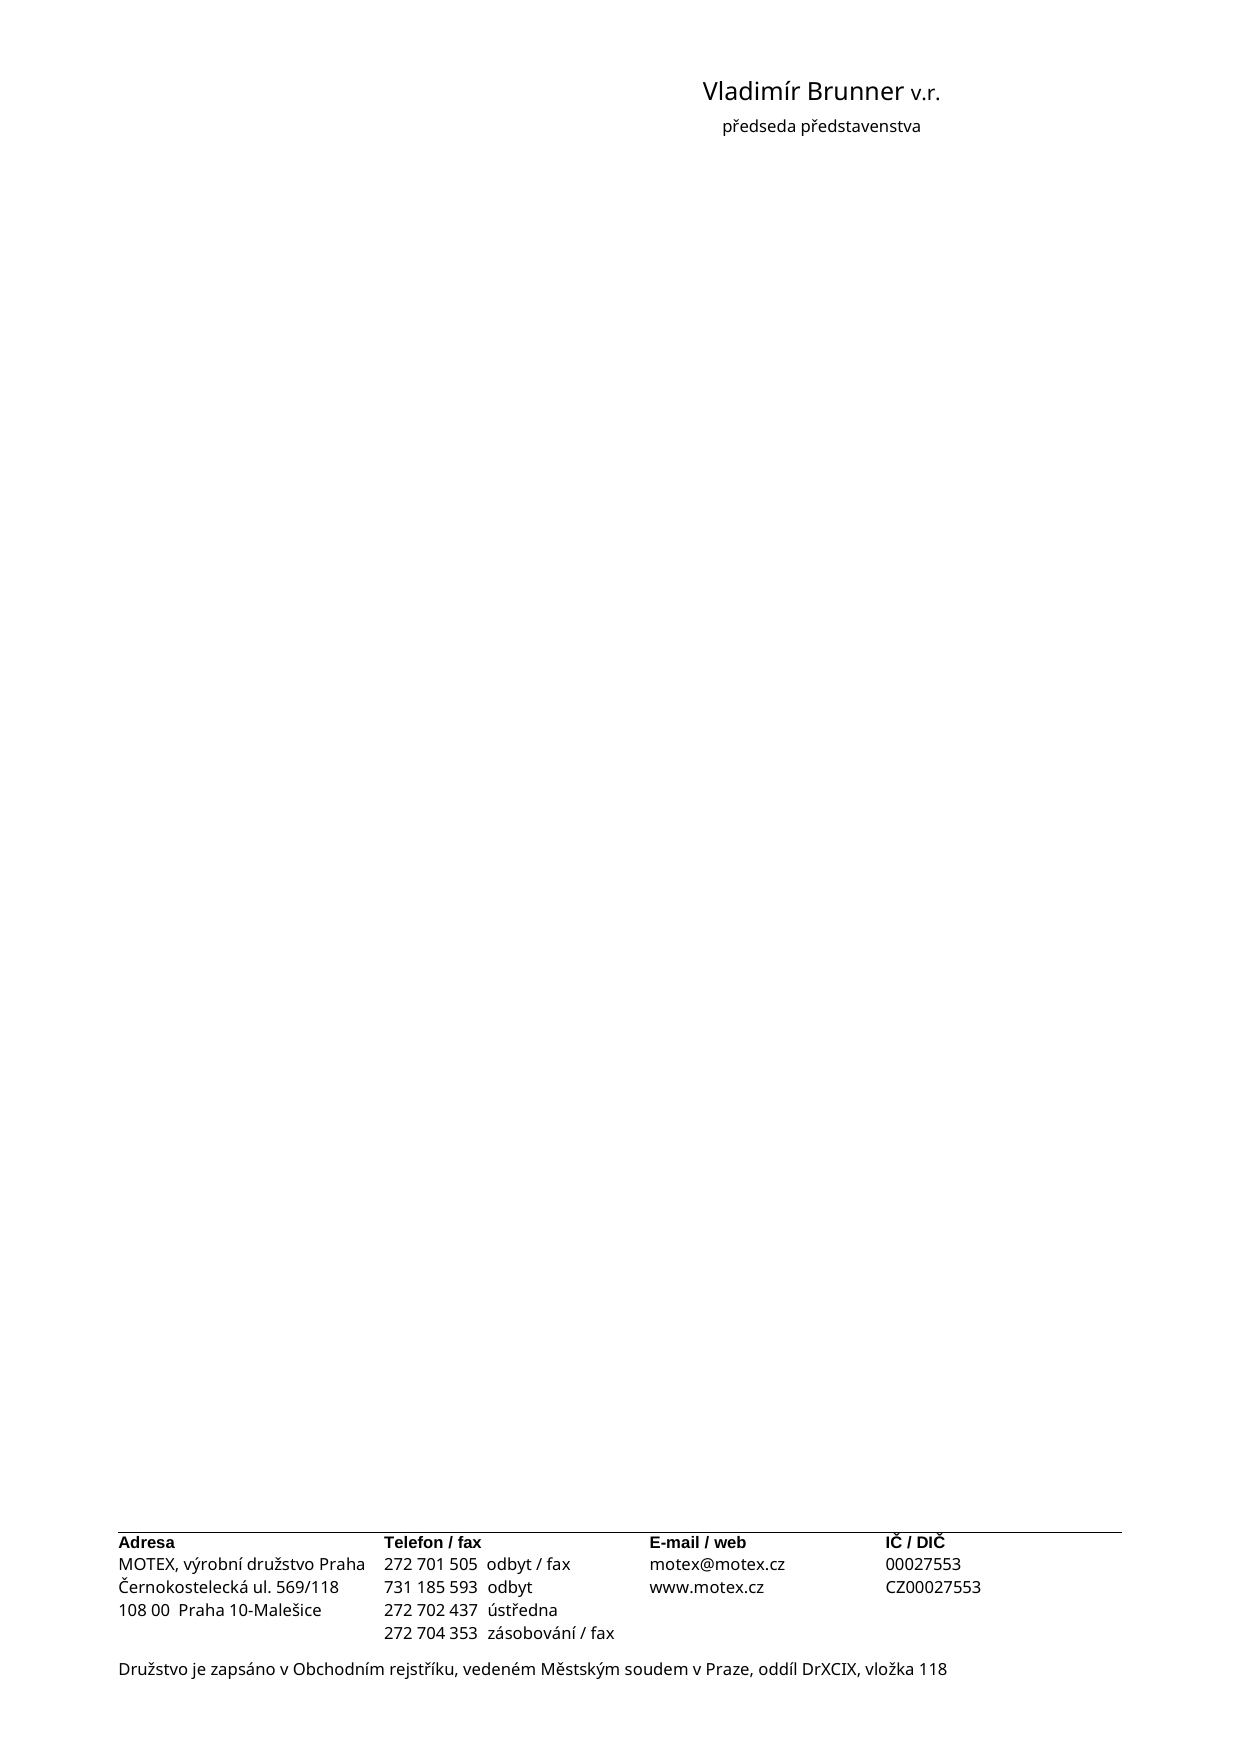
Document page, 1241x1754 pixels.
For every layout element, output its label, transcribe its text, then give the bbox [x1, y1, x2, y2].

text Vladimír Brunner v.r. [118, 74, 1122, 108]
text předseda představenstva [118, 108, 1122, 139]
